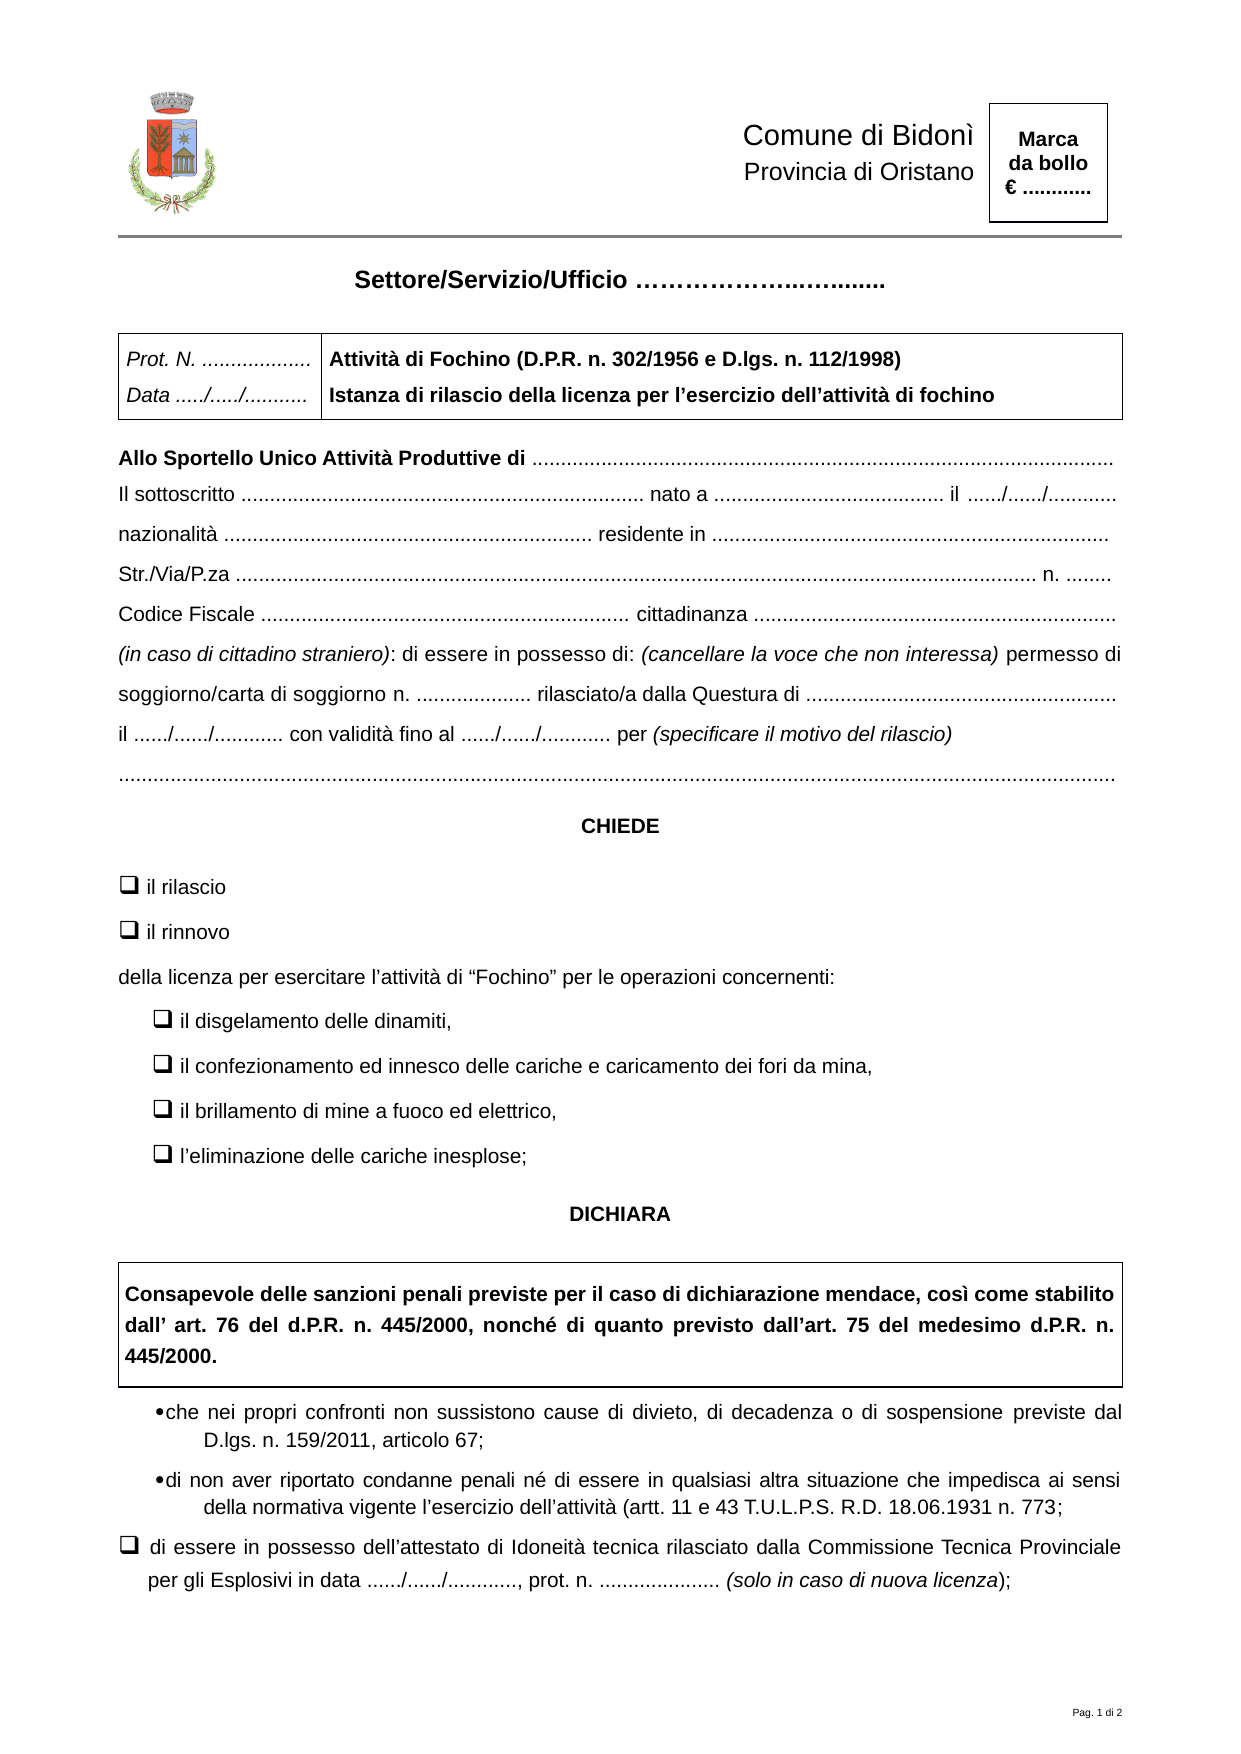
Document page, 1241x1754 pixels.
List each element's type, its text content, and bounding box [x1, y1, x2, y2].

text Provincia di Oristano [118, 157, 989, 185]
text della licenza per esercitare l’attività di “Fochino” per le operazioni concernenti: [118, 965, 1122, 989]
text  il disgelamento delle dinamiti, [152, 1009, 1122, 1034]
text Str./Via/P.za ........................................................................................................................................... n. ........ [118, 562, 1122, 586]
text il ....../....../............ con validità fino al ....../....../............ per (specificare il motivo del rilascio) [118, 722, 1122, 746]
text soggiorno/carta di soggiorno n. .................... rilasciato/a dalla Questura di ...................................................... [118, 682, 1122, 706]
picture [122, 152, 224, 157]
text Comune di Bidonì [118, 118, 989, 152]
text  di essere in possesso dell’attestato di Idoneità tecnica rilasciato dalla Commissione Tecnica Provinciale per gli Esplosivi in data ....../....../............, prot. n. ..................... (solo in caso di nuova licenza); [118, 1535, 1122, 1591]
table_header Attività di Fochino (D.P.R. n. 302/1956 e D.lgs. n. 112/1998) Istanza di rilascio della licenza per l’esercizio dell’attività di fochino [322, 334, 1122, 419]
text  il rilascio [118, 875, 1122, 900]
text (in caso di cittadino straniero): di essere in possesso di: (cancellare la voce che non interessa) permesso di [118, 642, 1122, 666]
list di non aver riportato condanne penali né di essere in qualsiasi altra situazione che impedisca ai sensi della normativa vigente l’esercizio dell’attività (artt. 11 e 43 T.U.L.P.S. R.D. 18.06.1931 n. 773; [156, 1468, 1122, 1519]
text [1108, 118, 1122, 152]
text CHIEDE [118, 814, 1122, 838]
text Allo Sportello Unico Attività Produttive di ..................................................................................................... [118, 445, 1122, 469]
text nazionalità ................................................................ residente in ..................................................................... [118, 522, 1122, 546]
picture [122, 185, 224, 219]
table_header Consapevole delle sanzioni penali previste per il caso di dichiarazione mendace, così come stabilito dall’ art. 76 del d.P.R. n. 445/2000, nonché di quanto previsto dall’art. 75 del medesimo d.P.R. n. 445/2000. [119, 1263, 1122, 1386]
text  il brillamento di mine a fuoco ed elettrico, [152, 1099, 1122, 1124]
text  il rinnovo [118, 920, 1122, 945]
text  l’eliminazione delle cariche inesplose; [152, 1144, 1122, 1169]
text Settore/Servizio/Ufficio ………………...…........ [118, 265, 1122, 293]
text ............................................................................................................................................................................. [118, 762, 1122, 786]
table_header Prot. N. ................... Data ...../...../........... [119, 334, 321, 419]
list che nei propri confronti non sussistono cause di divieto, di decadenza o di sospensione previste dal D.lgs. n. 159/2011, articolo 67; [156, 1400, 1122, 1452]
text Il sottoscritto ...................................................................... nato a ........................................ il ....../....../............ [118, 482, 1122, 506]
picture [122, 87, 224, 118]
text Codice Fiscale ................................................................ cittadinanza ............................................................... [118, 602, 1122, 626]
table_header Marca da bollo € ............ [990, 104, 1107, 221]
text DICHIARA [118, 1201, 1122, 1225]
text  il confezionamento ed innesco delle cariche e caricamento dei fori da mina, [152, 1054, 1122, 1079]
